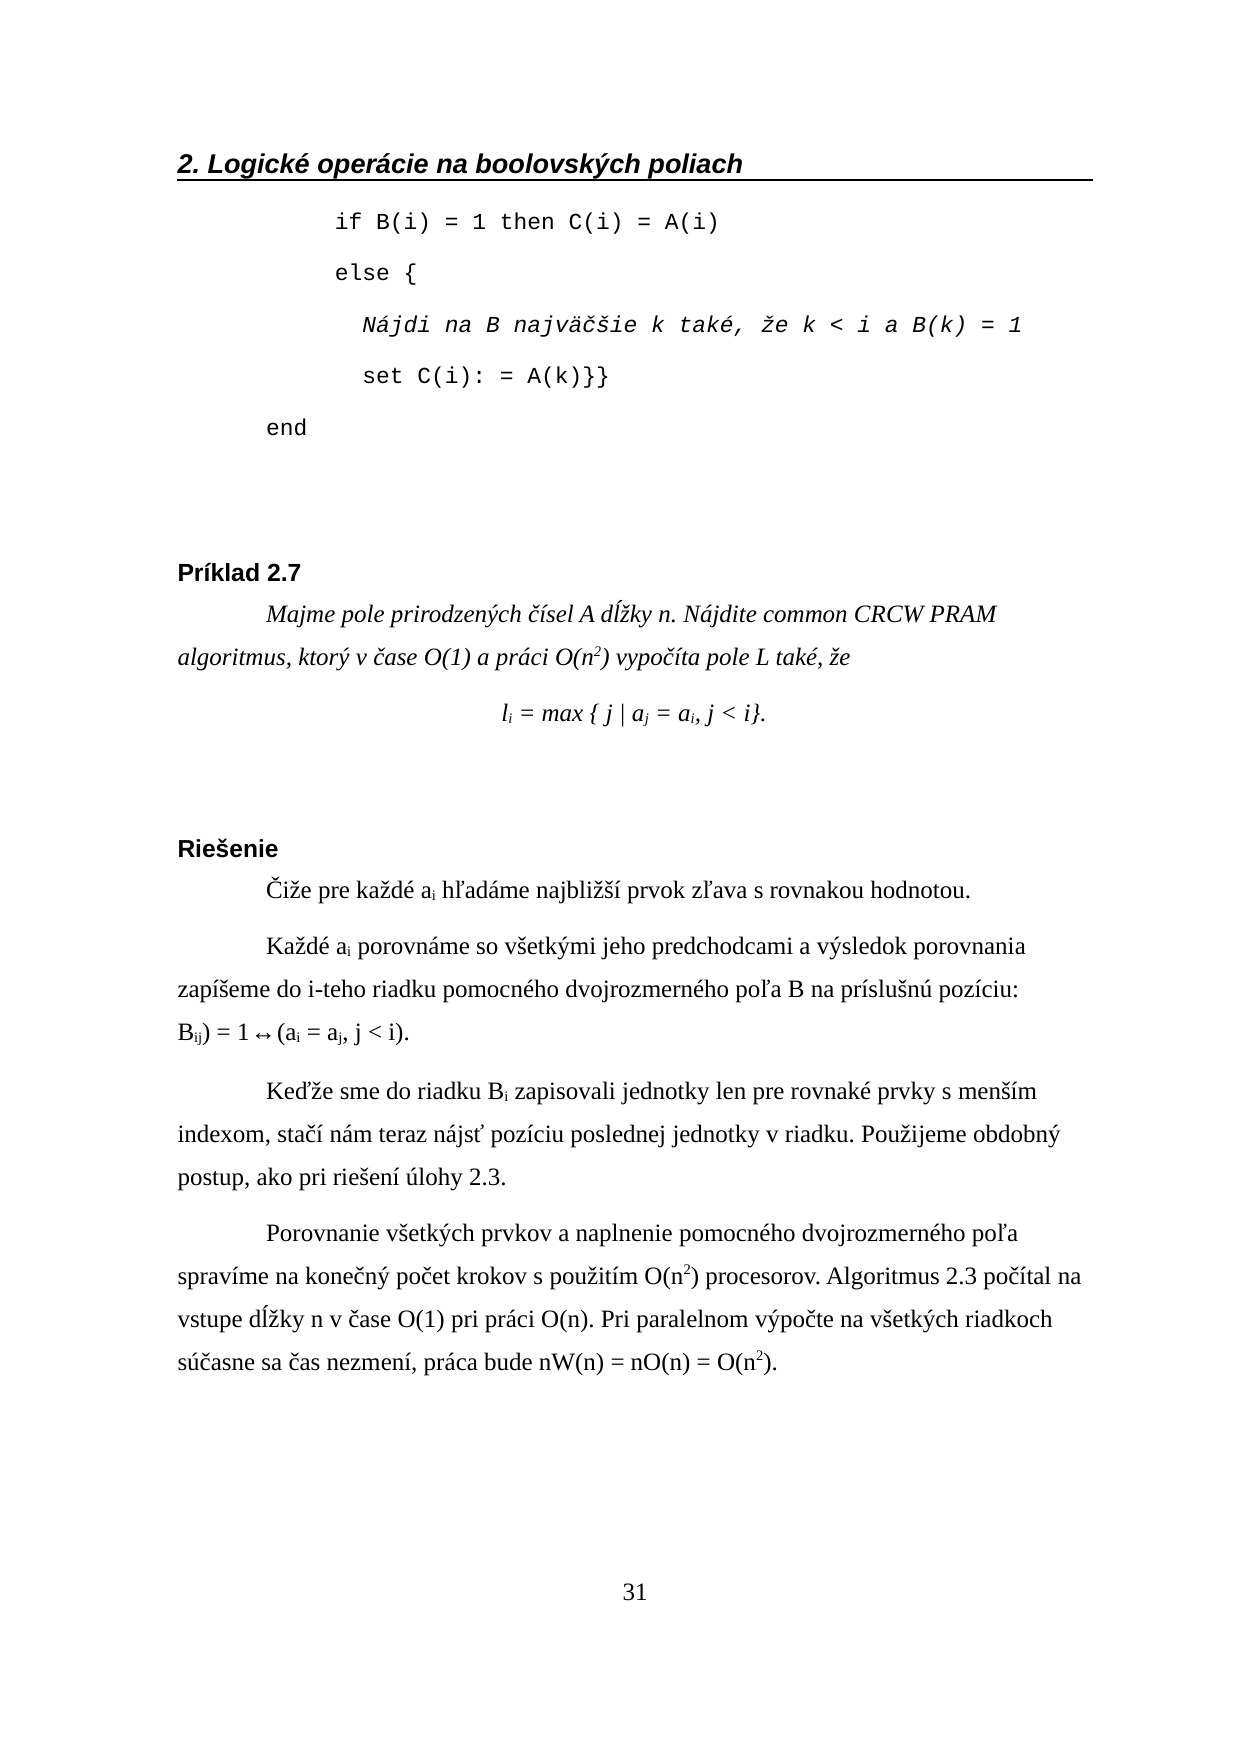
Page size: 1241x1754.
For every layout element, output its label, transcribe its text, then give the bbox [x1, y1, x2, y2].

text end [177, 416, 1093, 442]
subtitle Riešenie [177, 834, 1093, 863]
text Čiže pre každé ai hľadáme najbližší prvok zľava s rovnakou hodnotou. [177, 875, 1093, 904]
text Majme pole prirodzených čísel A dĺžky n. Nájdite common CRCW PRAM algoritmus, ktorý v čase O(1) a práci O(n2) vypočíta pole L také, že [177, 599, 1093, 671]
text li = max { j | aj = ai, j < i}. [177, 698, 1093, 727]
text Každé ai porovnáme so všetkými jeho predchodcami a výsledok porovnania zapíšeme do i-teho riadku pomocného dvojrozmerného poľa B na príslušnú pozíciu: Bij) = 1 ↔ (ai = aj, j < i). [177, 931, 1093, 1048]
text if B(i) = 1 then C(i) = A(i) [177, 210, 1093, 236]
subtitle Príklad 2.7 [177, 558, 1093, 587]
text Keďže sme do riadku Bi zapisovali jednotky len pre rovnaké prvky s menším indexom, stačí nám teraz nájsť pozíciu poslednej jednotky v riadku. Použijeme obdobný postup, ako pri riešení úlohy 2.3. [177, 1076, 1093, 1191]
text set C(i): = A(k)}} [177, 364, 1093, 390]
text else { [177, 262, 1093, 288]
text Nájdi na B najväčšie k také, že k < i a B(k) = 1 [177, 313, 1093, 339]
text Porovnanie všetkých prvkov a naplnenie pomocného dvojrozmerného poľa spravíme na konečný počet krokov s použitím O(n2) procesorov. Algoritmus 2.3 počítal na vstupe dĺžky n v čase O(1) pri práci O(n). Pri paralelnom výpočte na všetkých riadkoch súčasne sa čas nezmení, práca bude nW(n) = nO(n) = O(n2). [177, 1218, 1093, 1376]
